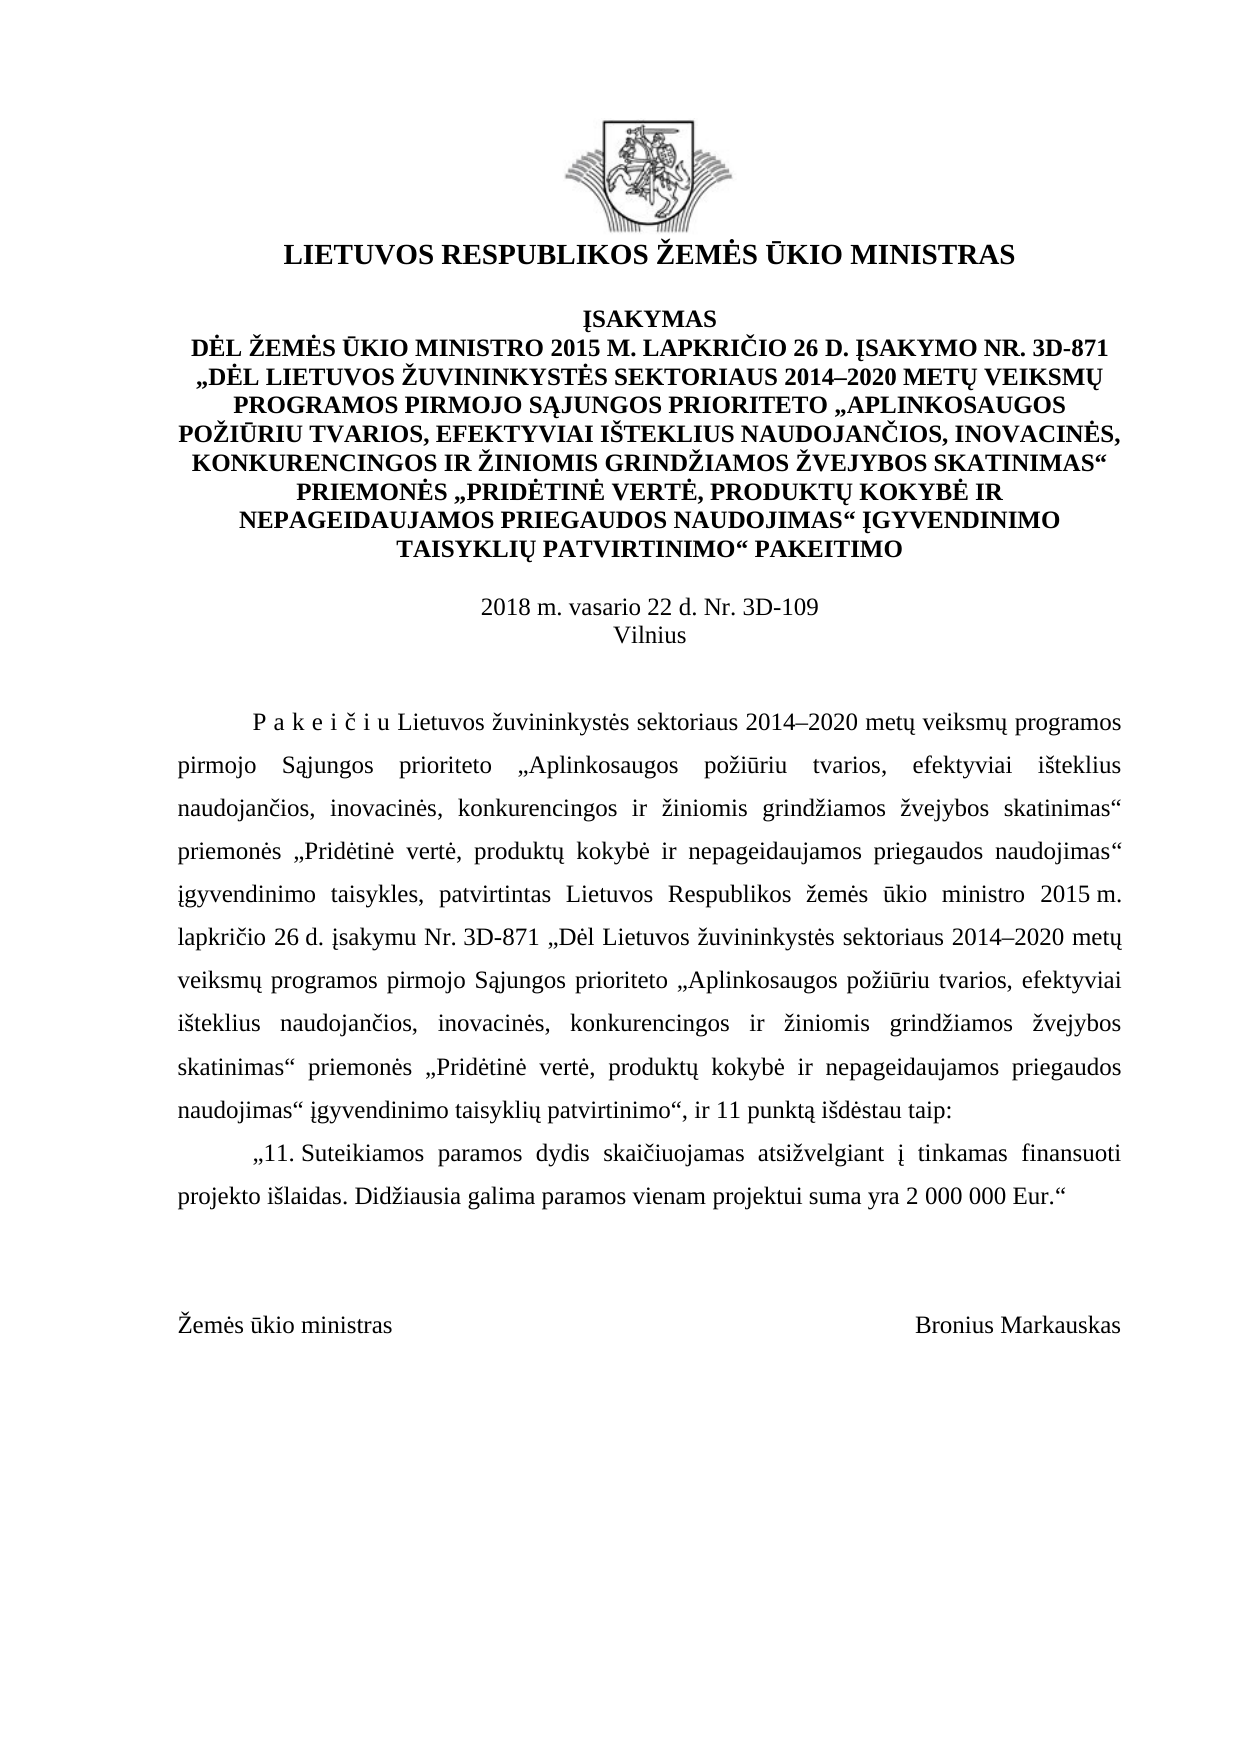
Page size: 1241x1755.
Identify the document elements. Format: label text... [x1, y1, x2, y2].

text P a k e i č i u Lietuvos žuvininkystės sektoriaus 2014–2020 metų veiksmų programos pirmojo Sąjungos prioriteto „Aplinkosaugos požiūriu tvarios, efektyviai išteklius naudojančios, inovacinės, konkurencingos ir žiniomis grindžiamos žvejybos skatinimas“ priemonės „Pridėtinė vertė, produktų kokybė ir nepageidaujamos priegaudos naudojimas“ įgyvendinimo taisykles, patvirtintas Lietuvos Respublikos žemės ūkio ministro 2015 m. lapkričio 26 d. įsakymu Nr. 3D-871 „Dėl Lietuvos žuvininkystės sektoriaus 2014–2020 metų veiksmų programos pirmojo Sąjungos prioriteto „Aplinkosaugos požiūriu tvarios, efektyviai išteklius naudojančios, inovacinės, konkurencingos ir žiniomis grindžiamos žvejybos skatinimas“ priemonės „Pridėtinė vertė, produktų kokybė ir nepageidaujamos priegaudos naudojimas“ įgyvendinimo taisyklių patvirtinimo“, ir 11 punktą išdėstau taip: [177, 707, 1122, 1123]
text „11. Suteikiamos paramos dydis skaičiuojamas atsižvelgiant į tinkamas finansuoti projekto išlaidas. Didžiausia galima paramos vienam projektui suma yra 2 000 000 Eur.“ [177, 1138, 1122, 1210]
text Vilnius [177, 620, 1122, 649]
text Žemės ūkio ministras Bronius Markauskas [177, 1310, 1122, 1339]
text DĖL ŽEMĖS ŪKIO MINISTRO 2015 M. lapkričio 26 D. ĮSAKYMO NR. 3D-871 „DĖL LIETUVOS ŽUVININKYSTĖS SEKTORIAUS 2014–2020 METŲ VEIKSMŲ PROGRAMOS PIRMOJO SĄJUNGOS PRIORITETO „APLINKOSAUGOS POŽIŪRIU TVARIOS, EFEKTYVIAI IŠTEKLIUS NAUDOJANČIOS, INOVACINĖS, KONKURENCINGOS IR ŽINIOMIS GRINDŽIAMOS ŽVEJYBOS SKATINIMAS“ PRIEMONĖS „PRIDĖTINĖ VERTĖ, PRODUKTŲ KOKYBĖ IR NEPAGEIDAUJAMOS PRIEGAUDOS NAUDOJIMAS“ įgyvendinimo taisyklių patvirtinimo“ PAKEITIMO [177, 333, 1122, 563]
text LIETUVOS RESPUBLIKOS ŽEMĖS ŪKIO MINISTRAS [177, 237, 1122, 271]
text 2018 m. vasario 22 d. Nr. 3D-109 [177, 592, 1122, 620]
text ĮSAKYMAS [177, 304, 1122, 333]
